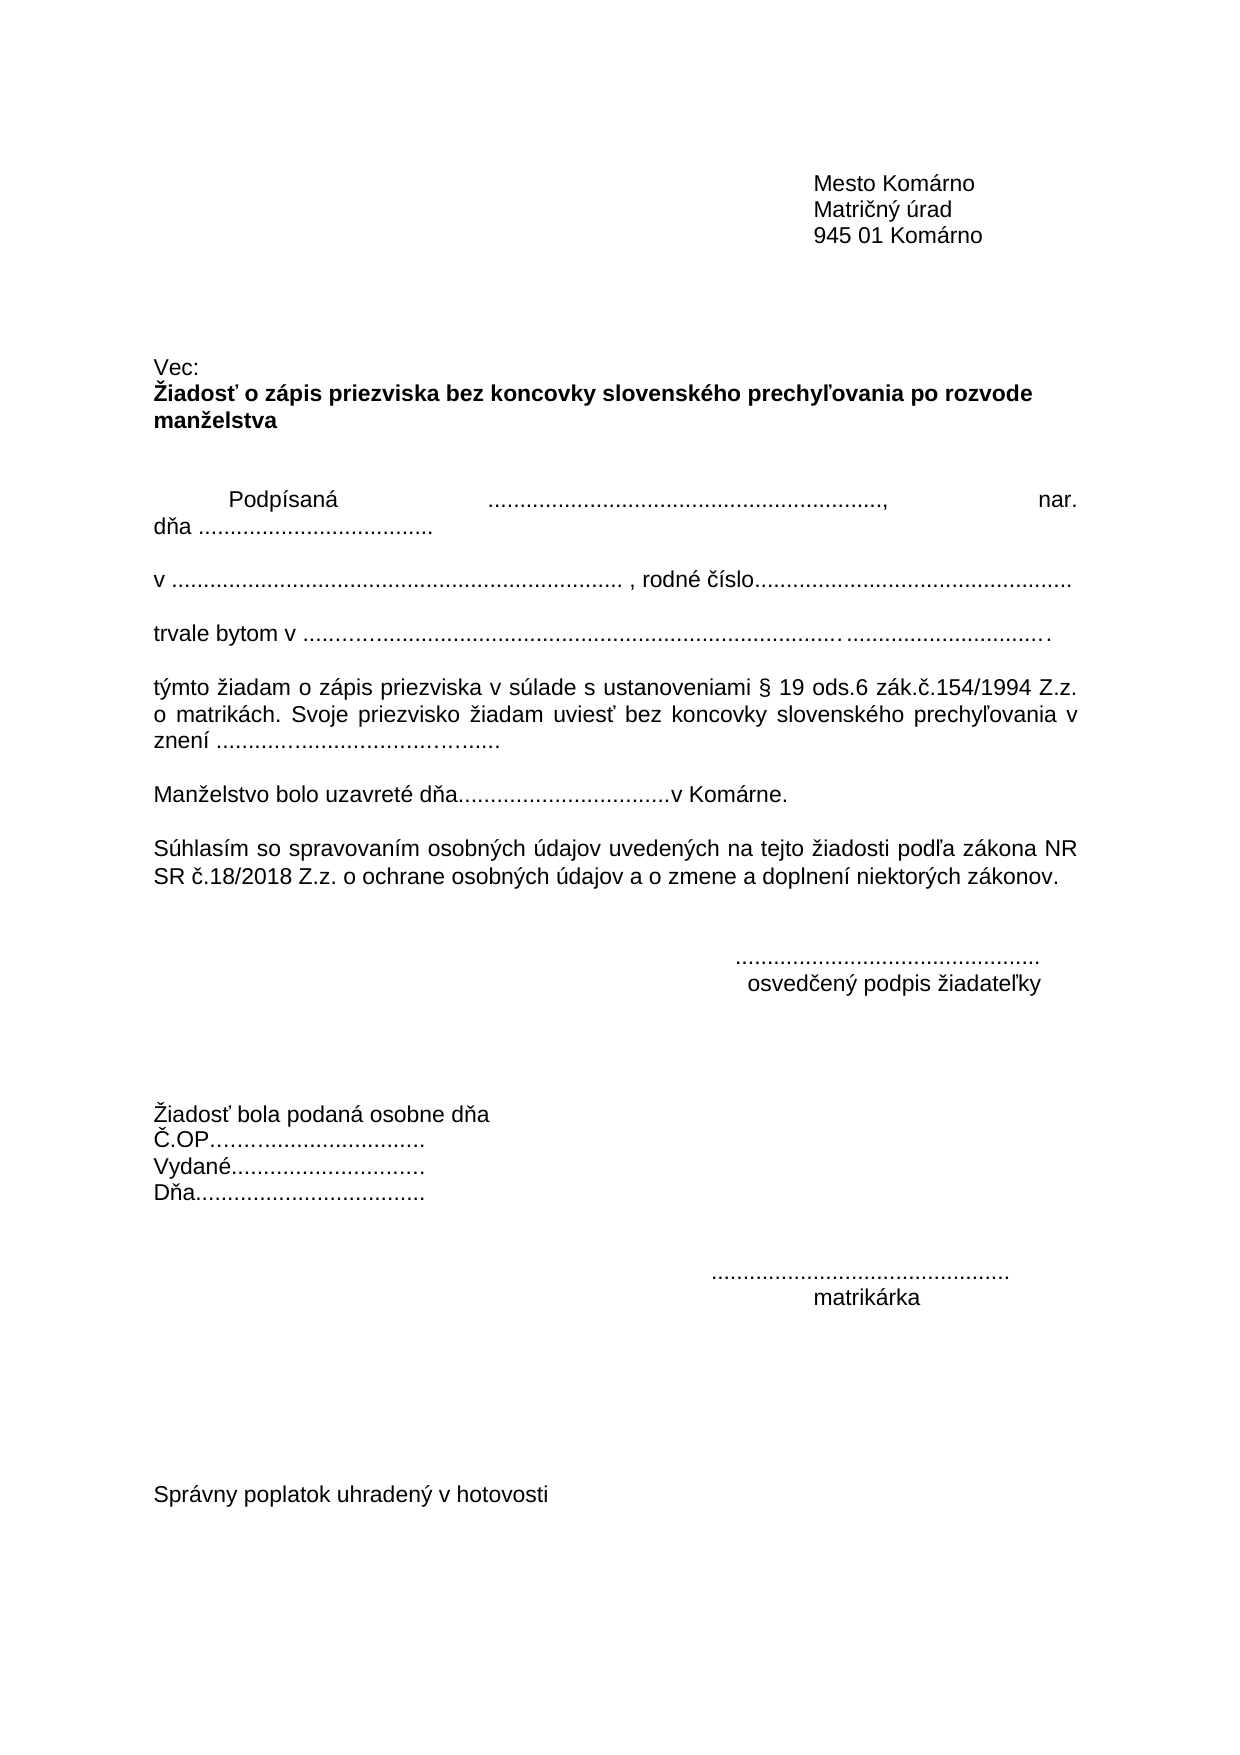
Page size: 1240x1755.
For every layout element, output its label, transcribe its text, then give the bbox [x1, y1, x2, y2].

text Manželstvo bolo uzavreté dňa v Komárne. [153, 781, 1078, 807]
text Č.OP [153, 1128, 1078, 1153]
text Žiadosť o zápis priezviska bez koncovky slovenského prechyľovania po rozvode manželstva [153, 380, 1078, 433]
text osvedčený podpis žiadateľky [153, 969, 1041, 996]
text Vec: [153, 354, 1078, 380]
text Matričný úrad [813, 196, 1078, 222]
text Podpísaná .............................................................., nar. dňa ..................................... [153, 486, 1078, 539]
text 945 01 Komárno [813, 222, 1078, 248]
text týmto žiadam o zápis priezviska v súlade s ustanoveniami § 19 ods.6 zák.č.154/1994 Z.z. o matrikách. Svoje priezvisko žiadam uviesť bez koncovky slovenského prechyľovania v znení [153, 674, 1078, 753]
text Dňa [153, 1179, 1078, 1205]
text ............................................... [153, 1258, 1078, 1284]
text Vydané [153, 1153, 1078, 1179]
text Súhlasím so spravovaním osobných údajov uvedených na tejto žiadosti podľa zákona NR SR č.18/2018 Z.z. o ochrane osobných údajov a o zmene a doplnení niektorých zákonov. [153, 835, 1078, 889]
text ................................................ [153, 943, 1041, 969]
text trvale bytom v [153, 620, 1078, 646]
text Mesto Komárno [813, 169, 1078, 196]
text matrikárka [153, 1284, 1078, 1311]
text v ....................................................................... , rodné číslo.................................................. [153, 566, 1078, 593]
text Žiadosť bola podaná osobne dňa [153, 1101, 1078, 1128]
text Správny poplatok uhradený v hotovosti [153, 1481, 1078, 1508]
